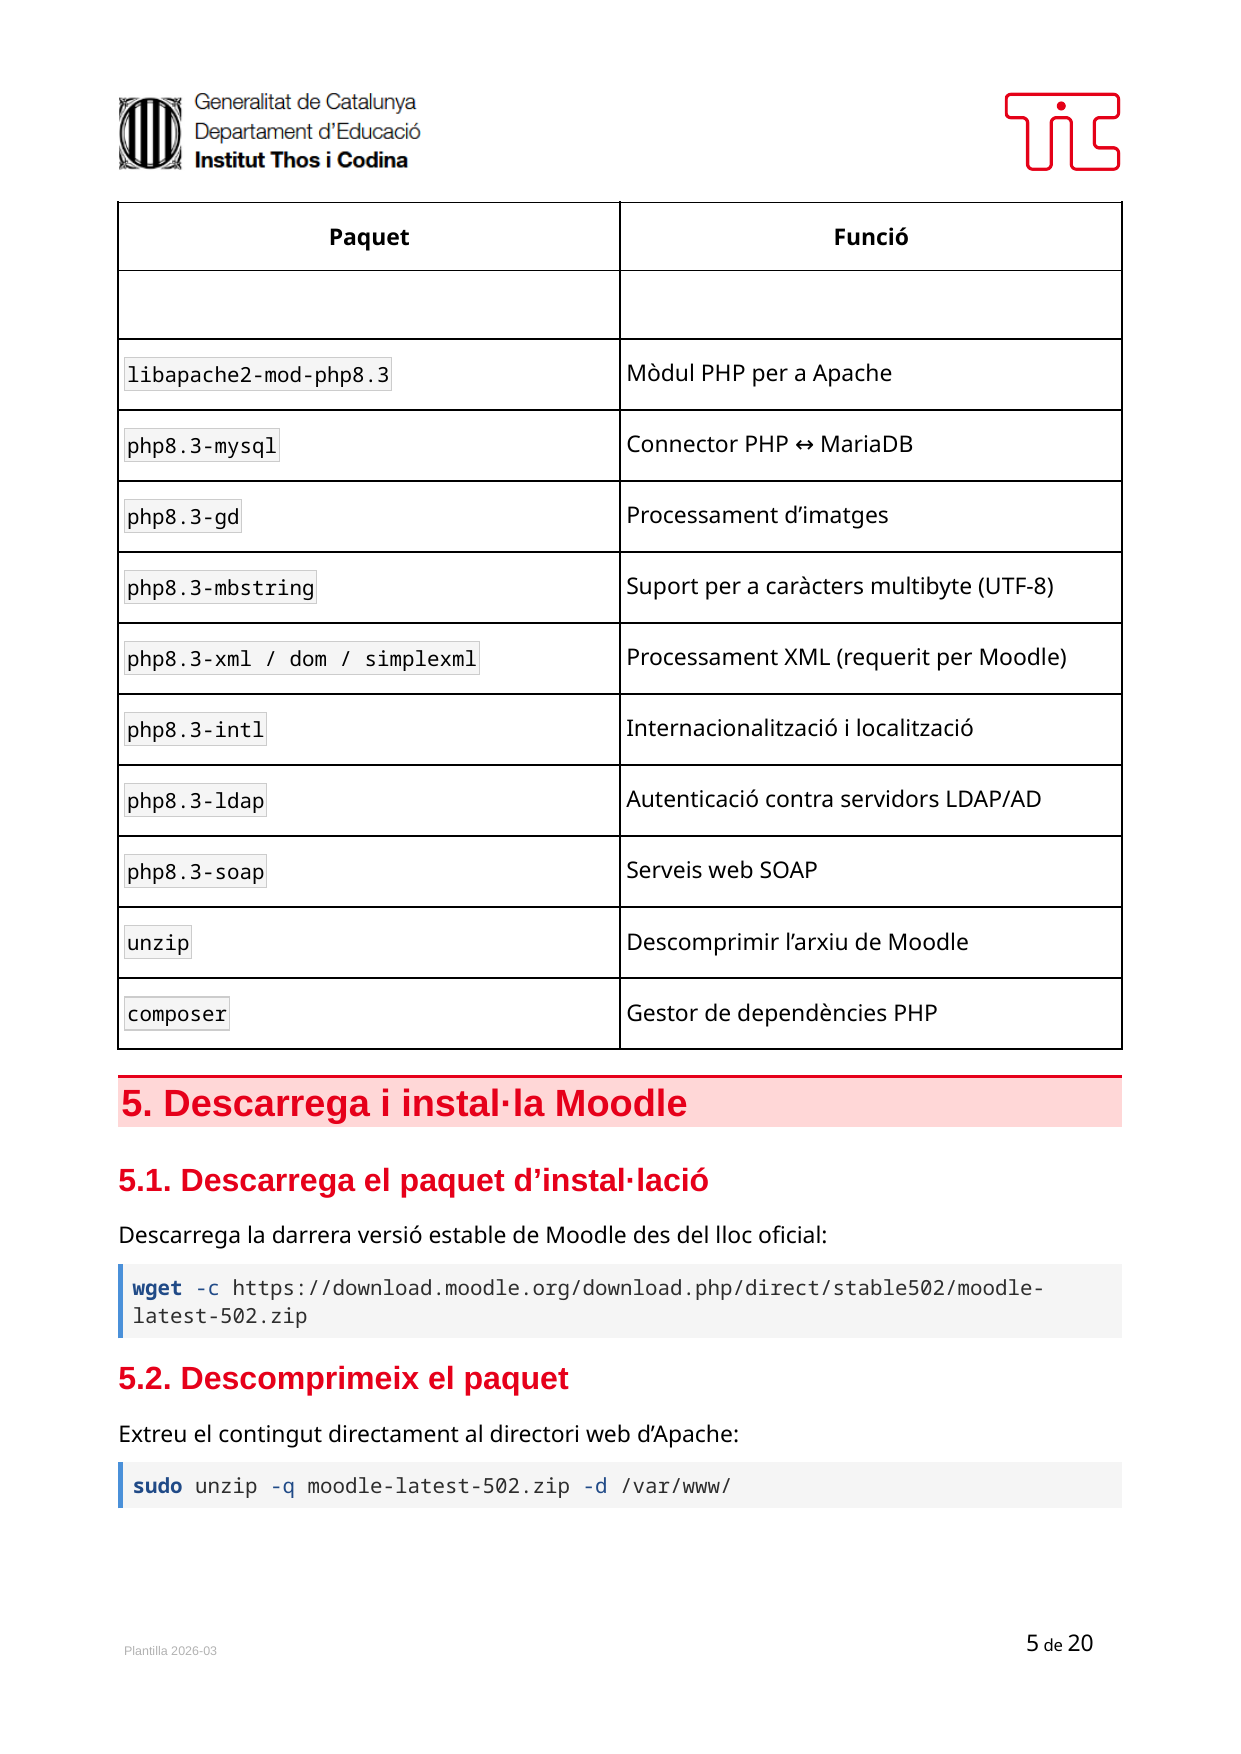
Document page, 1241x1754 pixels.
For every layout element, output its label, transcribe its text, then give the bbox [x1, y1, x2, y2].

subtitle 5.2. Descomprimeix el paquet [118, 1359, 1122, 1396]
table_header Funció [621, 203, 1121, 269]
subtitle 5. Descarrega i instal·la Moodle [118, 1078, 1122, 1127]
table_cell Serveis web SOAP [621, 837, 1121, 906]
table_cell Descomprimir l’arxiu de Moodle [621, 908, 1121, 977]
text sudo unzip -q moodle-latest-502.zip -d /var/www/ [123, 1462, 1122, 1508]
table_cell Connector PHP ↔ MariaDB [621, 411, 1121, 480]
table_cell unzip [119, 908, 619, 977]
table_cell php8.3-ldap [119, 766, 619, 835]
table_cell [621, 271, 1121, 338]
table_cell Gestor de dependències PHP [621, 979, 1121, 1048]
table_cell Processament d’imatges [621, 482, 1121, 551]
table_cell libapache2-mod-php8.3 [119, 340, 619, 409]
table_cell php8.3-xml / dom / simplexml [119, 624, 619, 693]
text Descarrega la darrera versió estable de Moodle des del lloc oficial: [118, 1219, 1122, 1250]
picture [118, 92, 422, 171]
table_cell [119, 271, 619, 338]
table_cell php8.3-mbstring [119, 553, 619, 622]
text wget -c https://download.moodle.org/download.php/direct/stable502/moodle-latest-502.zip [123, 1264, 1122, 1338]
table_cell Suport per a caràcters multibyte (UTF-8) [621, 553, 1121, 622]
table_cell php8.3-gd [119, 482, 619, 551]
table_cell php8.3-intl [119, 695, 619, 764]
subtitle 5.1. Descarrega el paquet d’instal·lació [118, 1161, 1122, 1198]
table_cell Mòdul PHP per a Apache [621, 340, 1121, 409]
table_cell php8.3-mysql [119, 411, 619, 480]
picture [1004, 92, 1123, 171]
table_cell Autenticació contra servidors LDAP/AD [621, 766, 1121, 835]
text Extreu el contingut directament al directori web d’Apache: [118, 1417, 1122, 1449]
table_cell composer [119, 979, 619, 1048]
table_cell Processament XML (requerit per Moodle) [621, 624, 1121, 693]
table_cell php8.3-soap [119, 837, 619, 906]
table_cell Internacionalització i localització [621, 695, 1121, 764]
table_header Paquet [119, 203, 619, 269]
